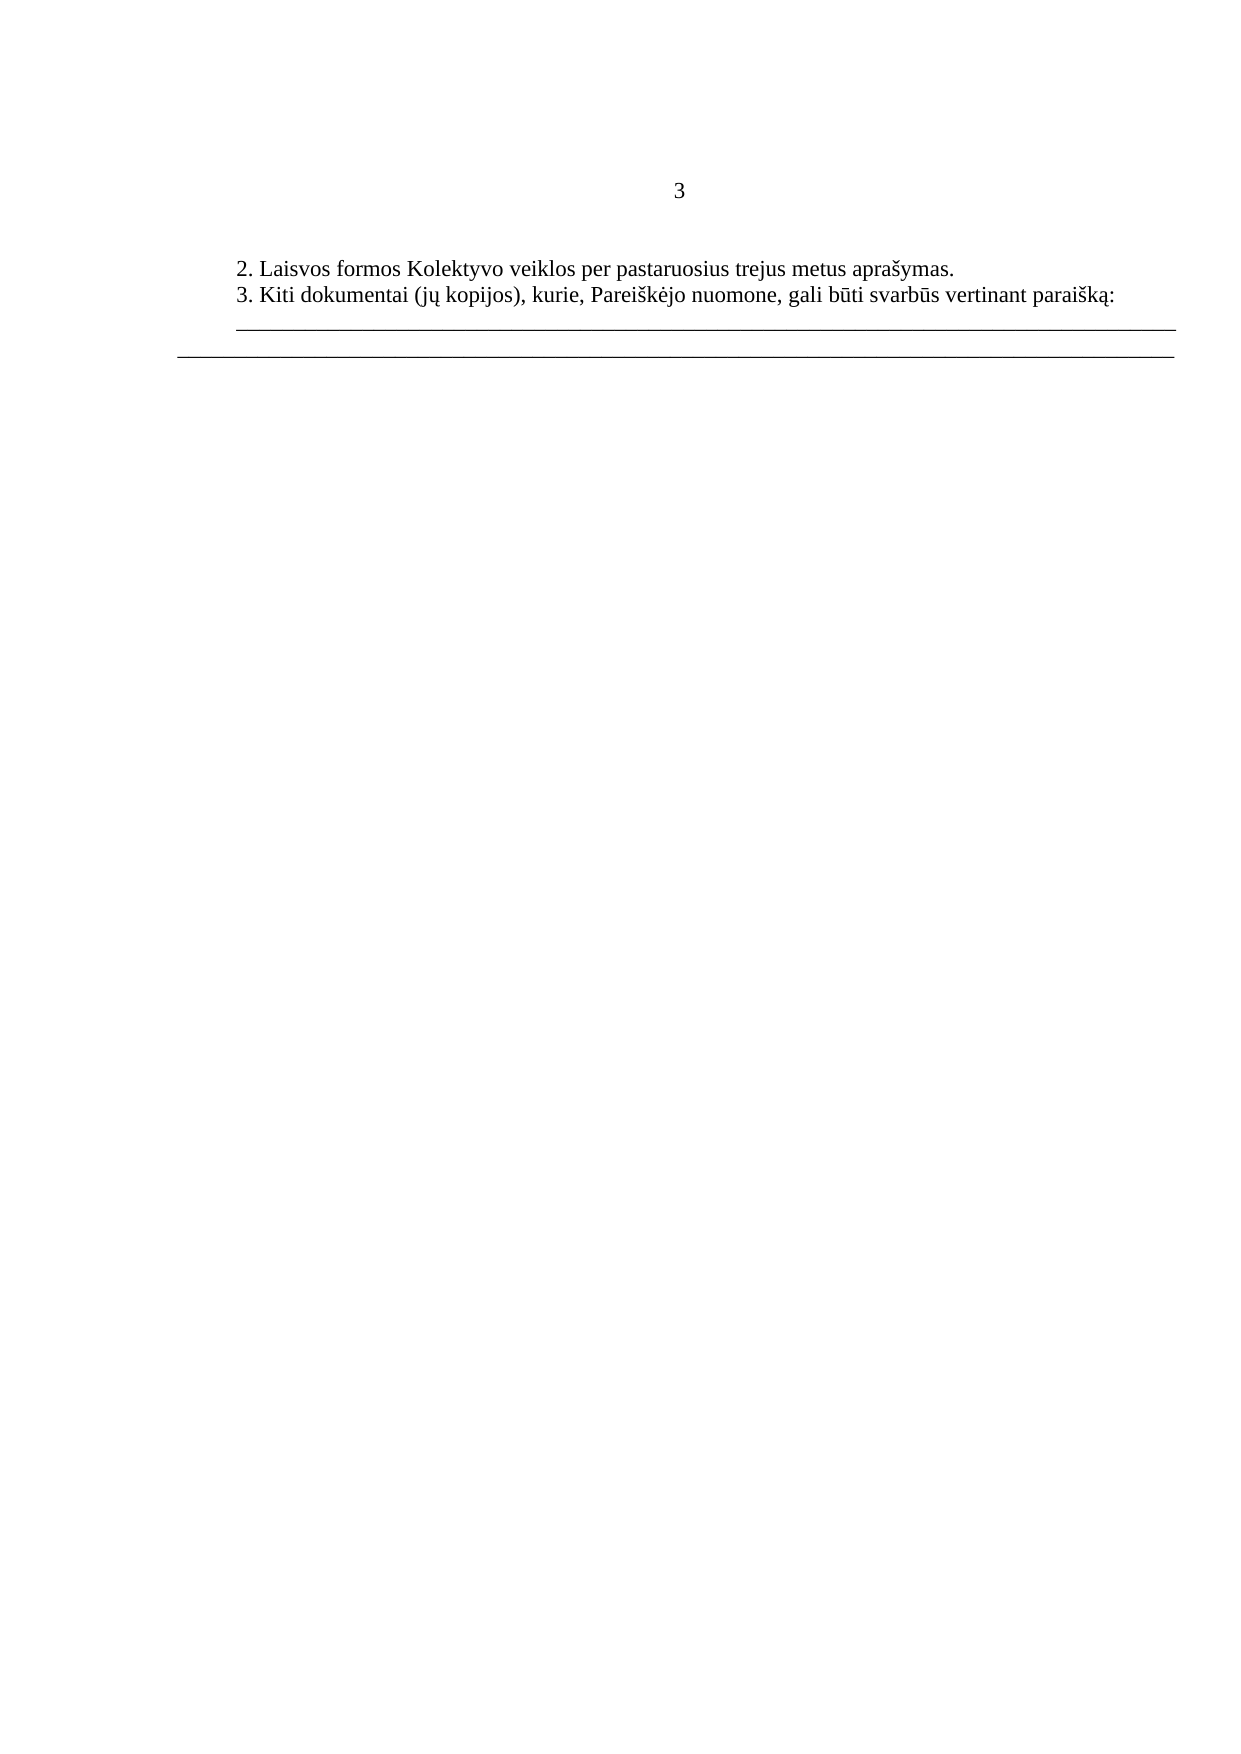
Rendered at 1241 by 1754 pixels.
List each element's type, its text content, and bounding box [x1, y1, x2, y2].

text _________________________________________________________________________________________________________________________________________________________________________ [177, 307, 1181, 360]
text 3. Kiti dokumentai (jų kopijos), kurie, Pareiškėjo nuomone, gali būti svarbūs vertinant paraišką: [177, 281, 1181, 307]
text 2. Laisvos formos Kolektyvo veiklos per pastaruosius trejus metus aprašymas. [177, 254, 1181, 281]
